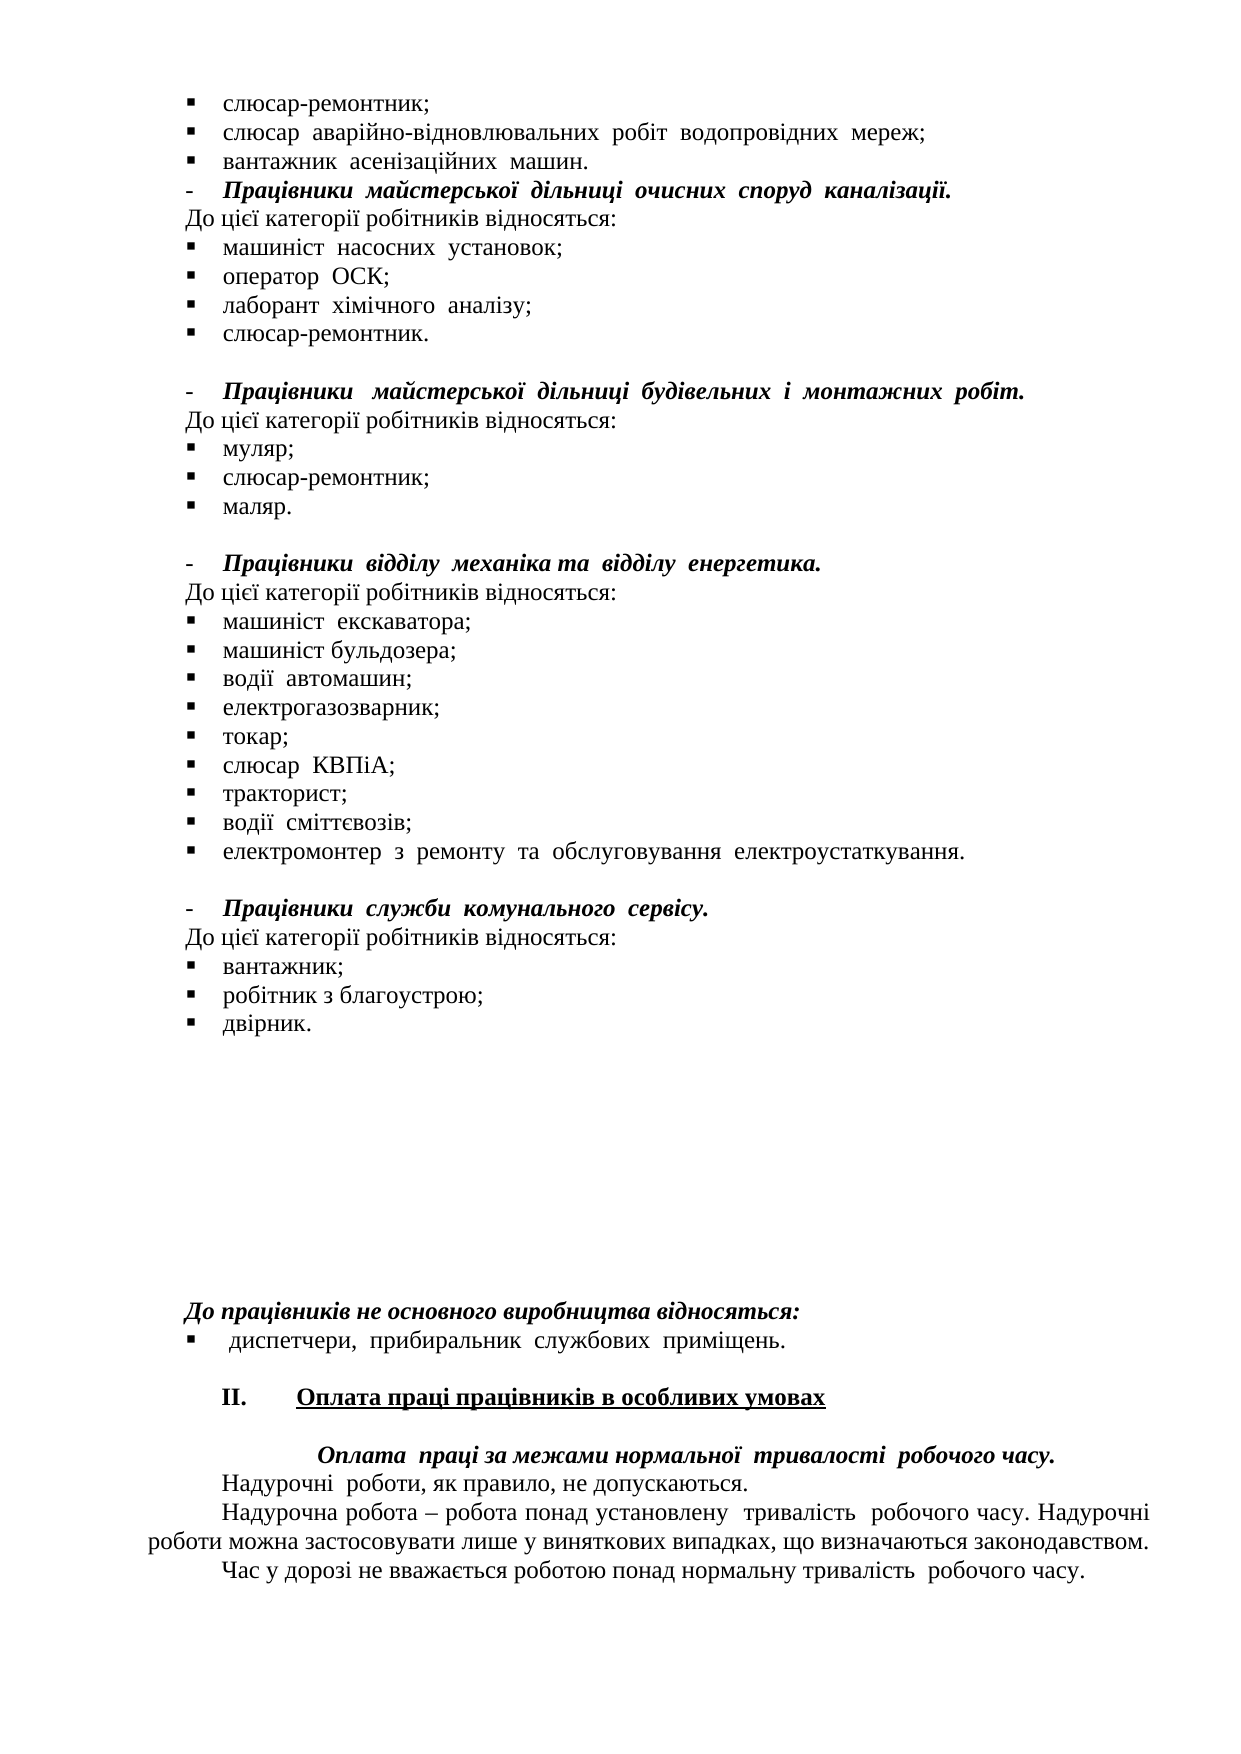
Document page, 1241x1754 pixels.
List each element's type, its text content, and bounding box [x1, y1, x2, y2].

list вантажник; [185, 951, 1152, 980]
list машиніст бульдозера; [185, 635, 1152, 663]
list токар; [185, 721, 1152, 750]
text Надурочні роботи, як правило, не допускаються. [148, 1468, 1152, 1497]
list слюсар-ремонтник. [185, 318, 1152, 347]
list оператор ОСК; [185, 261, 1152, 290]
list електромонтер з ремонту та обслуговування електроустаткування. [185, 836, 1152, 865]
list маляр. [185, 491, 1152, 520]
text Надурочна робота – робота понад установлену тривалість робочого часу. Надурочні роботи можна застосовувати лише у виняткових випадках, що визначаються законодавством. [148, 1497, 1152, 1555]
list тракторист; [185, 778, 1152, 807]
list вантажник асенізаційних машин. [185, 146, 1152, 175]
list слюсар-ремонтник; [185, 88, 1152, 117]
list лаборант хімічного аналізу; [185, 290, 1152, 318]
list робітник з благоустрою; [185, 980, 1152, 1008]
list машиніст насосних установок; [185, 232, 1152, 261]
list двірник. [185, 1008, 1152, 1037]
text До працівників не основного виробництва відносяться: [185, 1296, 1152, 1325]
list слюсар-ремонтник; [185, 462, 1152, 491]
list Працівники майстерської дільниці будівельних і монтажних робіт. [185, 376, 1152, 405]
list водії сміттєвозів; [185, 807, 1152, 836]
list слюсар аварійно-відновлювальних робіт водопровідних мереж; [185, 117, 1152, 146]
text До цієї категорії робітників відносяться: [185, 405, 1152, 433]
list муляр; [185, 433, 1152, 462]
list слюсар КВПіА; [185, 750, 1152, 778]
list Працівники відділу механіка та відділу енергетика. [185, 548, 1152, 577]
list диспетчери, прибиральник службових приміщень. [185, 1325, 1152, 1353]
list Оплата праці працівників в особливих умовах [221, 1382, 1152, 1411]
list електрогазозварник; [185, 692, 1152, 721]
list водії автомашин; [185, 663, 1152, 692]
text Оплата праці за межами нормальної тривалості робочого часу. [148, 1440, 1152, 1468]
text Час у дорозі не вважається роботою понад нормальну тривалість робочого часу. [148, 1555, 1152, 1583]
text До цієї категорії робітників відносяться: [148, 577, 1152, 606]
list Працівники майстерської дільниці очисних споруд каналізації. [185, 175, 1152, 203]
text До цієї категорії робітників відносяться: [185, 203, 1152, 232]
list машиніст екскаватора; [185, 606, 1152, 635]
text До цієї категорії робітників відносяться: [148, 922, 1152, 951]
list Працівники служби комунального сервісу. [185, 893, 1152, 922]
